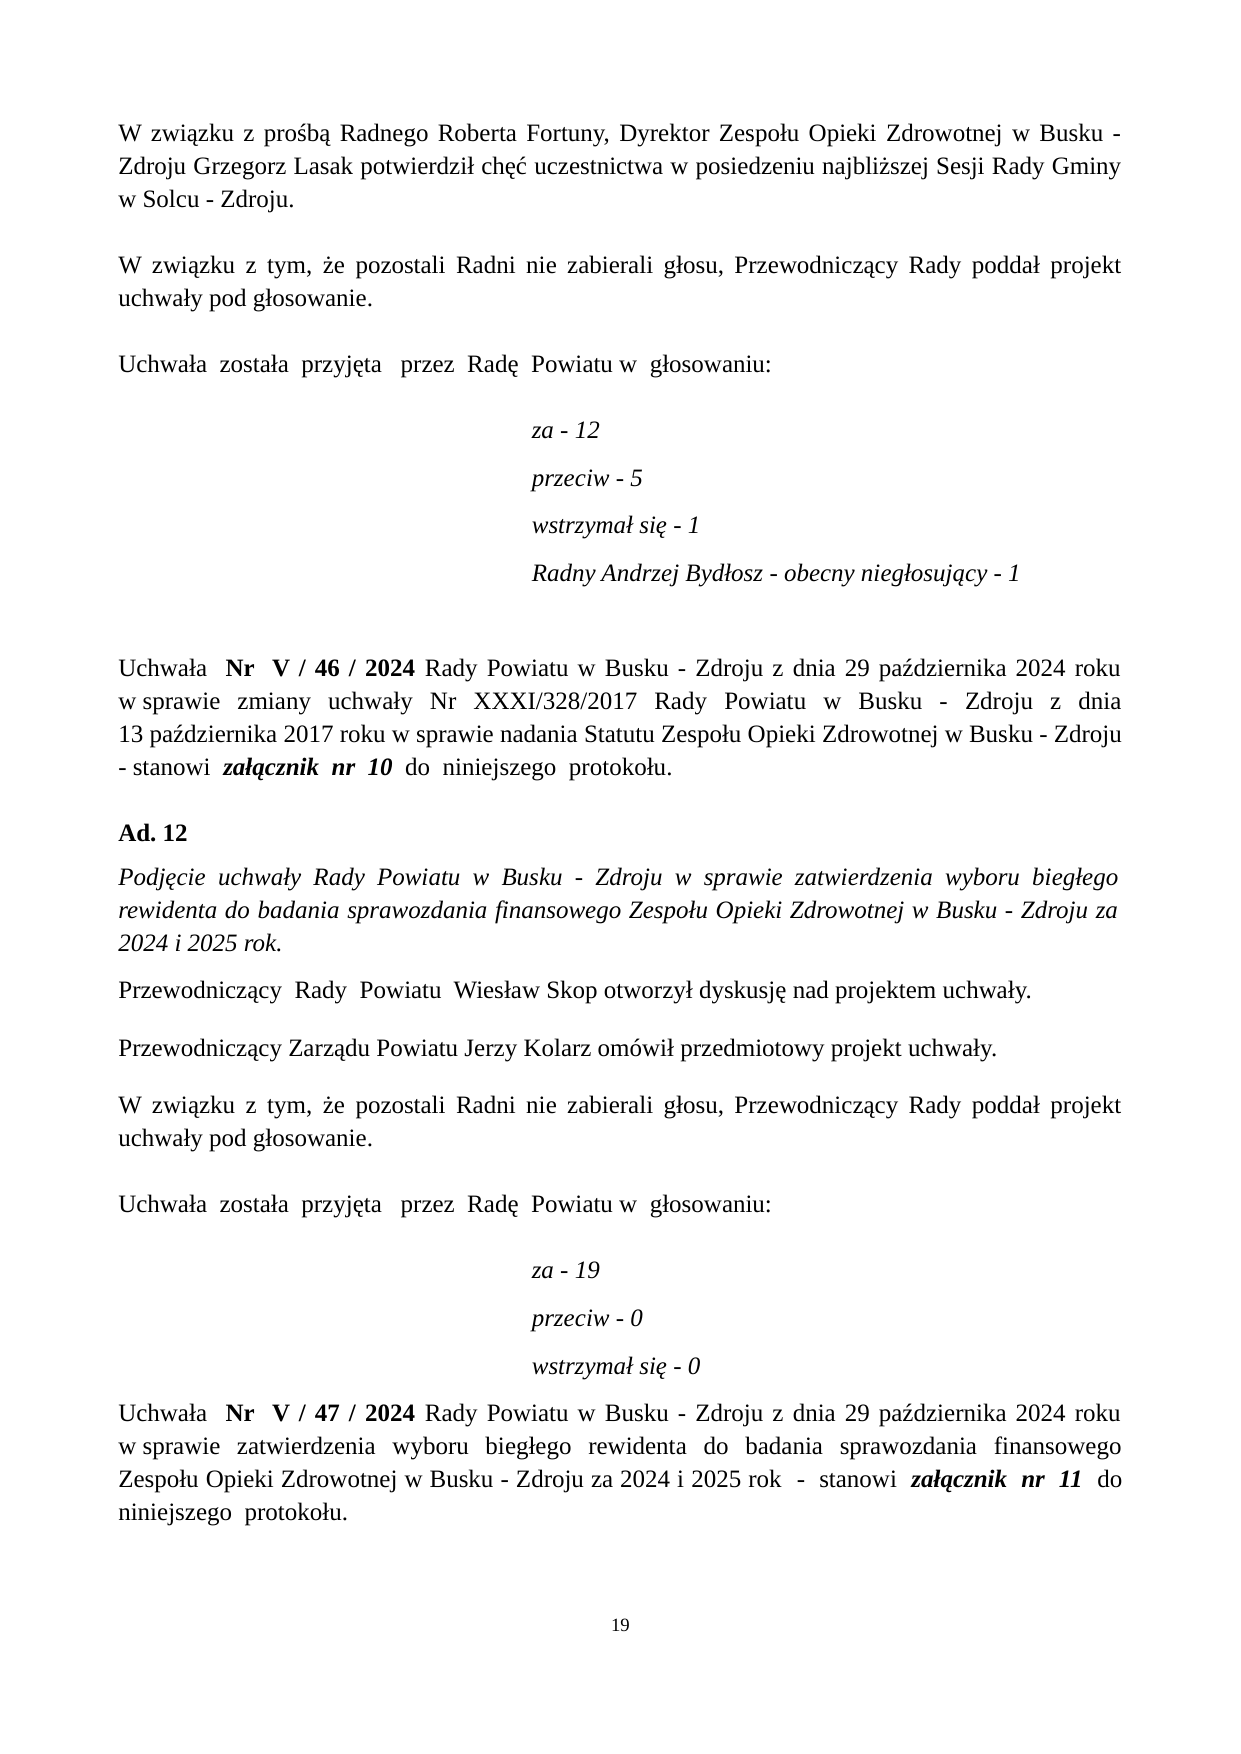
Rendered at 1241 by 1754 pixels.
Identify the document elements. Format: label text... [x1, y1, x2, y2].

list Uchwała została przyjęta przez Radę Powiatu w głosowaniu: [118, 1189, 1122, 1218]
list za - 19 [532, 1256, 1122, 1284]
list za - 12 [532, 415, 1122, 444]
list Ad. 12 [118, 818, 1122, 847]
list wstrzymał się - 0 [532, 1351, 1122, 1379]
list Radny Andrzej Bydłosz - obecny niegłosujący - 1 [532, 558, 1122, 587]
list przeciw - 0 [532, 1303, 1122, 1332]
list wstrzymał się - 1 [532, 511, 1122, 539]
list W związku z tym, że pozostali Radni nie zabierali głosu, Przewodniczący Rady poddał projekt uchwały pod głosowanie. [118, 250, 1122, 312]
list Uchwała Nr V / 46 / 2024 Rady Powiatu w Busku - Zdroju z dnia 29 października 2024 roku w sprawie zmiany uchwały Nr XXXI/328/2017 Rady Powiatu w Busku - Zdroju z dnia 13 października 2017 roku w sprawie nadania Statutu Zespołu Opieki Zdrowotnej w Busku - Zdroju - stanowi załącznik nr 10 do niniejszego protokołu. [83, 653, 1122, 781]
list przeciw - 5 [532, 463, 1122, 492]
list Uchwała Nr V / 47 / 2024 Rady Powiatu w Busku - Zdroju z dnia 29 października 2024 roku w sprawie zatwierdzenia wyboru biegłego rewidenta do badania sprawozdania finansowego Zespołu Opieki Zdrowotnej w Busku - Zdroju za 2024 i 2025 rok - stanowi załącznik nr 11 do niniejszego protokołu. [83, 1398, 1122, 1526]
text W związku z prośbą Radnego Roberta Fortuny, Dyrektor Zespołu Opieki Zdrowotnej w Busku - Zdroju Grzegorz Lasak potwierdził chęć uczestnictwa w posiedzeniu najbliższej Sesji Rady Gminy w Solcu - Zdroju. [118, 118, 1122, 213]
list Przewodniczący Rady Powiatu Wiesław Skop otworzył dyskusję nad projektem uchwały. [118, 975, 1122, 1004]
list W związku z tym, że pozostali Radni nie zabierali głosu, Przewodniczący Rady poddał projekt uchwały pod głosowanie. [118, 1090, 1122, 1152]
list Przewodniczący Zarządu Powiatu Jerzy Kolarz omówił przedmiotowy projekt uchwały. [118, 1033, 1122, 1062]
list Podjęcie uchwały Rady Powiatu w Busku - Zdroju w sprawie zatwierdzenia wyboru biegłego rewidenta do badania sprawozdania finansowego Zespołu Opieki Zdrowotnej w Busku - Zdroju za 2024 i 2025 rok. [118, 862, 1122, 957]
list Uchwała została przyjęta przez Radę Powiatu w głosowaniu: [118, 349, 1122, 378]
